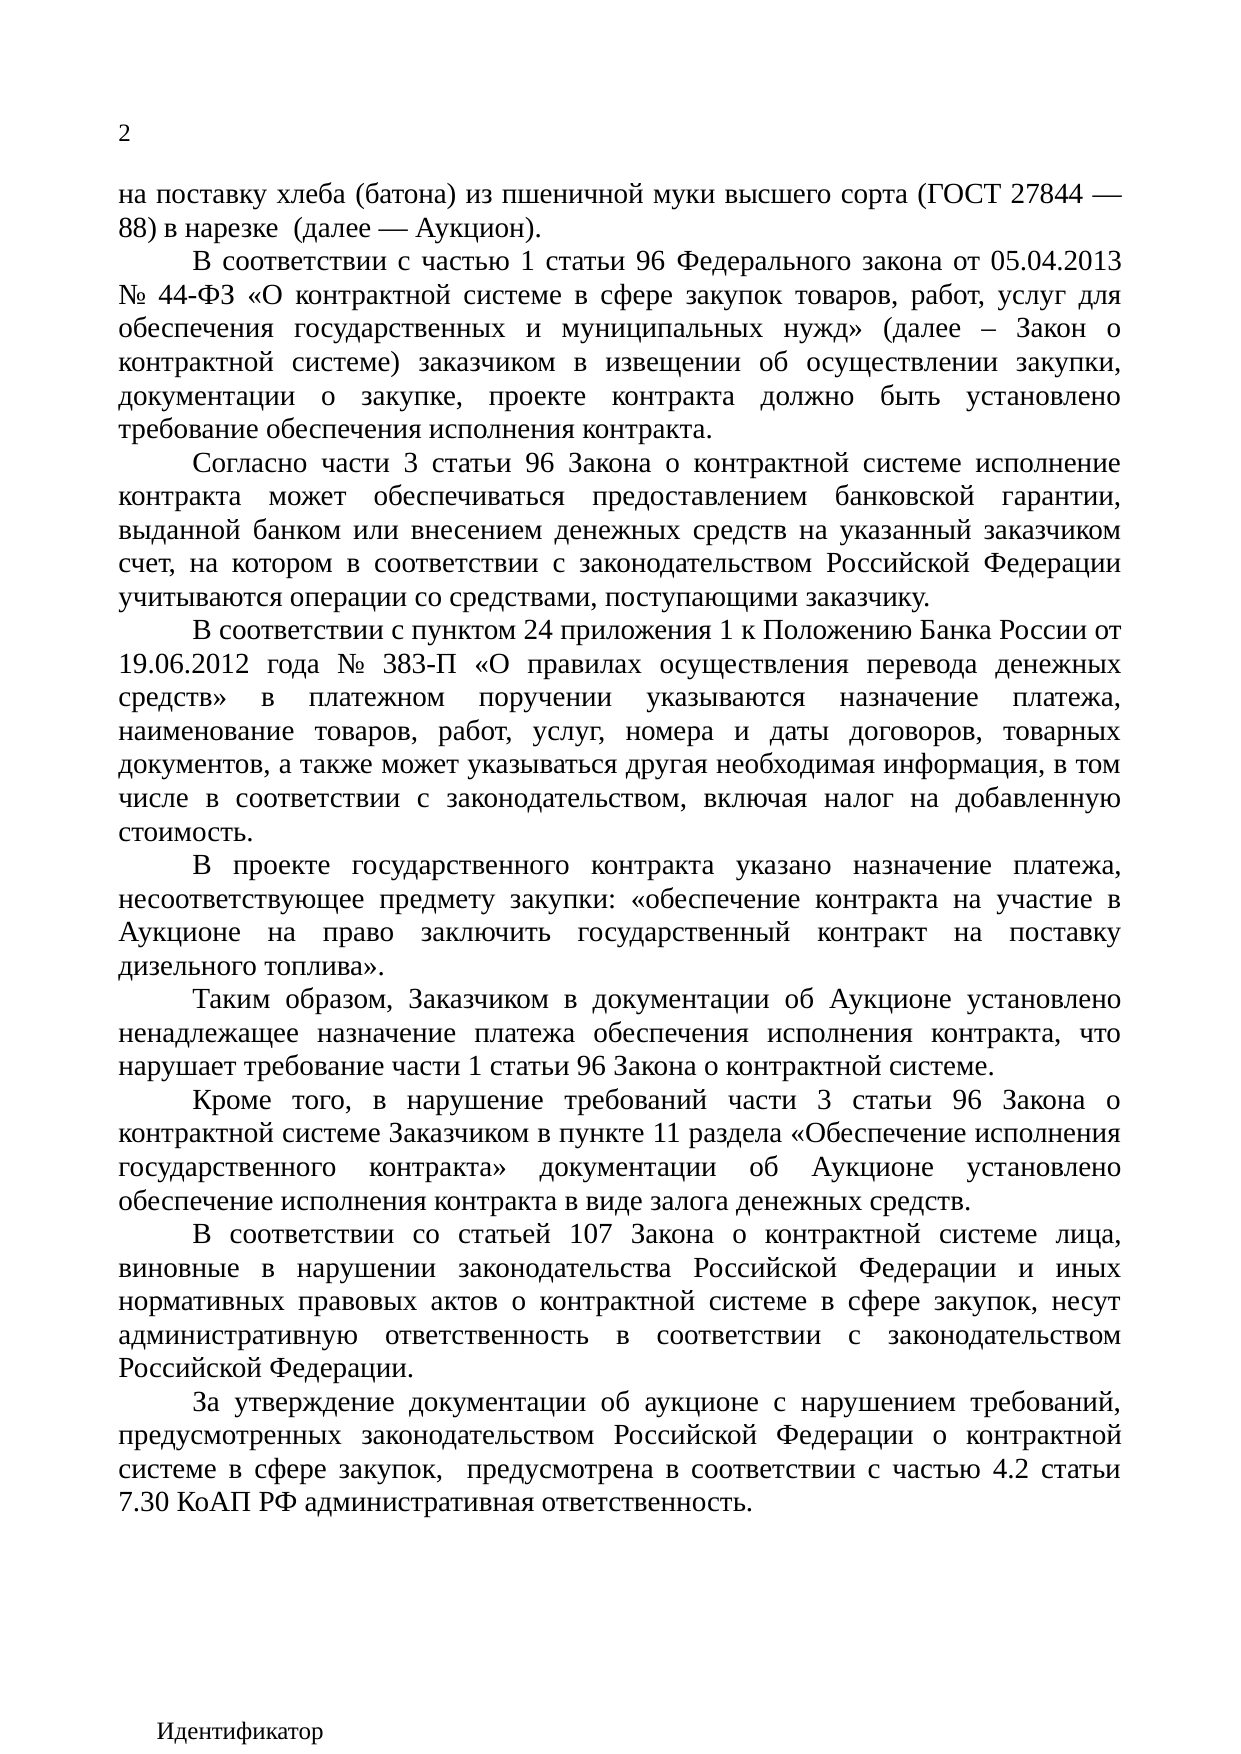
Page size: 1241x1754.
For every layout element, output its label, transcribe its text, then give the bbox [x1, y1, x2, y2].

text В проекте государственного контракта указано назначение платежа, несоответствующее предмету закупки: «обеспечение контракта на участие в Аукционе на право заключить государственный контракт на поставку дизельного топлива». [118, 847, 1122, 981]
text Согласно части 3 статьи 96 Закона о контрактной системе исполнение контракта может обеспечиваться предоставлением банковской гарантии, выданной банком или внесением денежных средств на указанный заказчиком счет, на котором в соответствии с законодательством Российской Федерации учитываются операции со средствами, поступающими заказчику. [118, 445, 1122, 612]
text на поставку хлеба (батона) из пшеничной муки высшего сорта (ГОСТ 27844 — 88) в нарезке (далее — Аукцион). [118, 176, 1122, 243]
text В соответствии с пунктом 24 приложения 1 к Положению Банка России от 19.06.2012 года № 383-П «О правилах осуществления перевода денежных средств» в платежном поручении указываются назначение платежа, наименование товаров, работ, услуг, номера и даты договоров, товарных документов, а также может указываться другая необходимая информация, в том числе в соответствии с законодательством, включая налог на добавленную стоимость. [118, 612, 1122, 847]
text В соответствии со статьей 107 Закона о контрактной системе лица, виновные в нарушении законодательства Российской Федерации и иных нормативных правовых актов о контрактной системе в сфере закупок, несут административную ответственность в соответствии с законодательством Российской Федерации. [118, 1216, 1122, 1384]
text Кроме того, в нарушение требований части 3 статьи 96 Закона о контрактной системе Заказчиком в пункте 11 раздела «Обеспечение исполнения государственного контракта» документации об Аукционе установлено обеспечение исполнения контракта в виде залога денежных средств. [118, 1082, 1122, 1216]
text Таким образом, Заказчиком в документации об Аукционе установлено ненадлежащее назначение платежа обеспечения исполнения контракта, что нарушает требование части 1 статьи 96 Закона о контрактной системе. [118, 981, 1122, 1082]
text В соответствии с частью 1 статьи 96 Федерального закона от 05.04.2013 № 44-ФЗ «О контрактной системе в сфере закупок товаров, работ, услуг для обеспечения государственных и муниципальных нужд» (далее – Закон о контрактной системе) заказчиком в извещении об осуществлении закупки, документации о закупке, проекте контракта должно быть установлено требование обеспечения исполнения контракта. [118, 243, 1122, 445]
text За утверждение документации об аукционе с нарушением требований, предусмотренных законодательством Российской Федерации о контрактной системе в сфере закупок, предусмотрена в соответствии с частью 4.2 статьи 7.30 КоАП РФ административная ответственность. [118, 1384, 1122, 1518]
